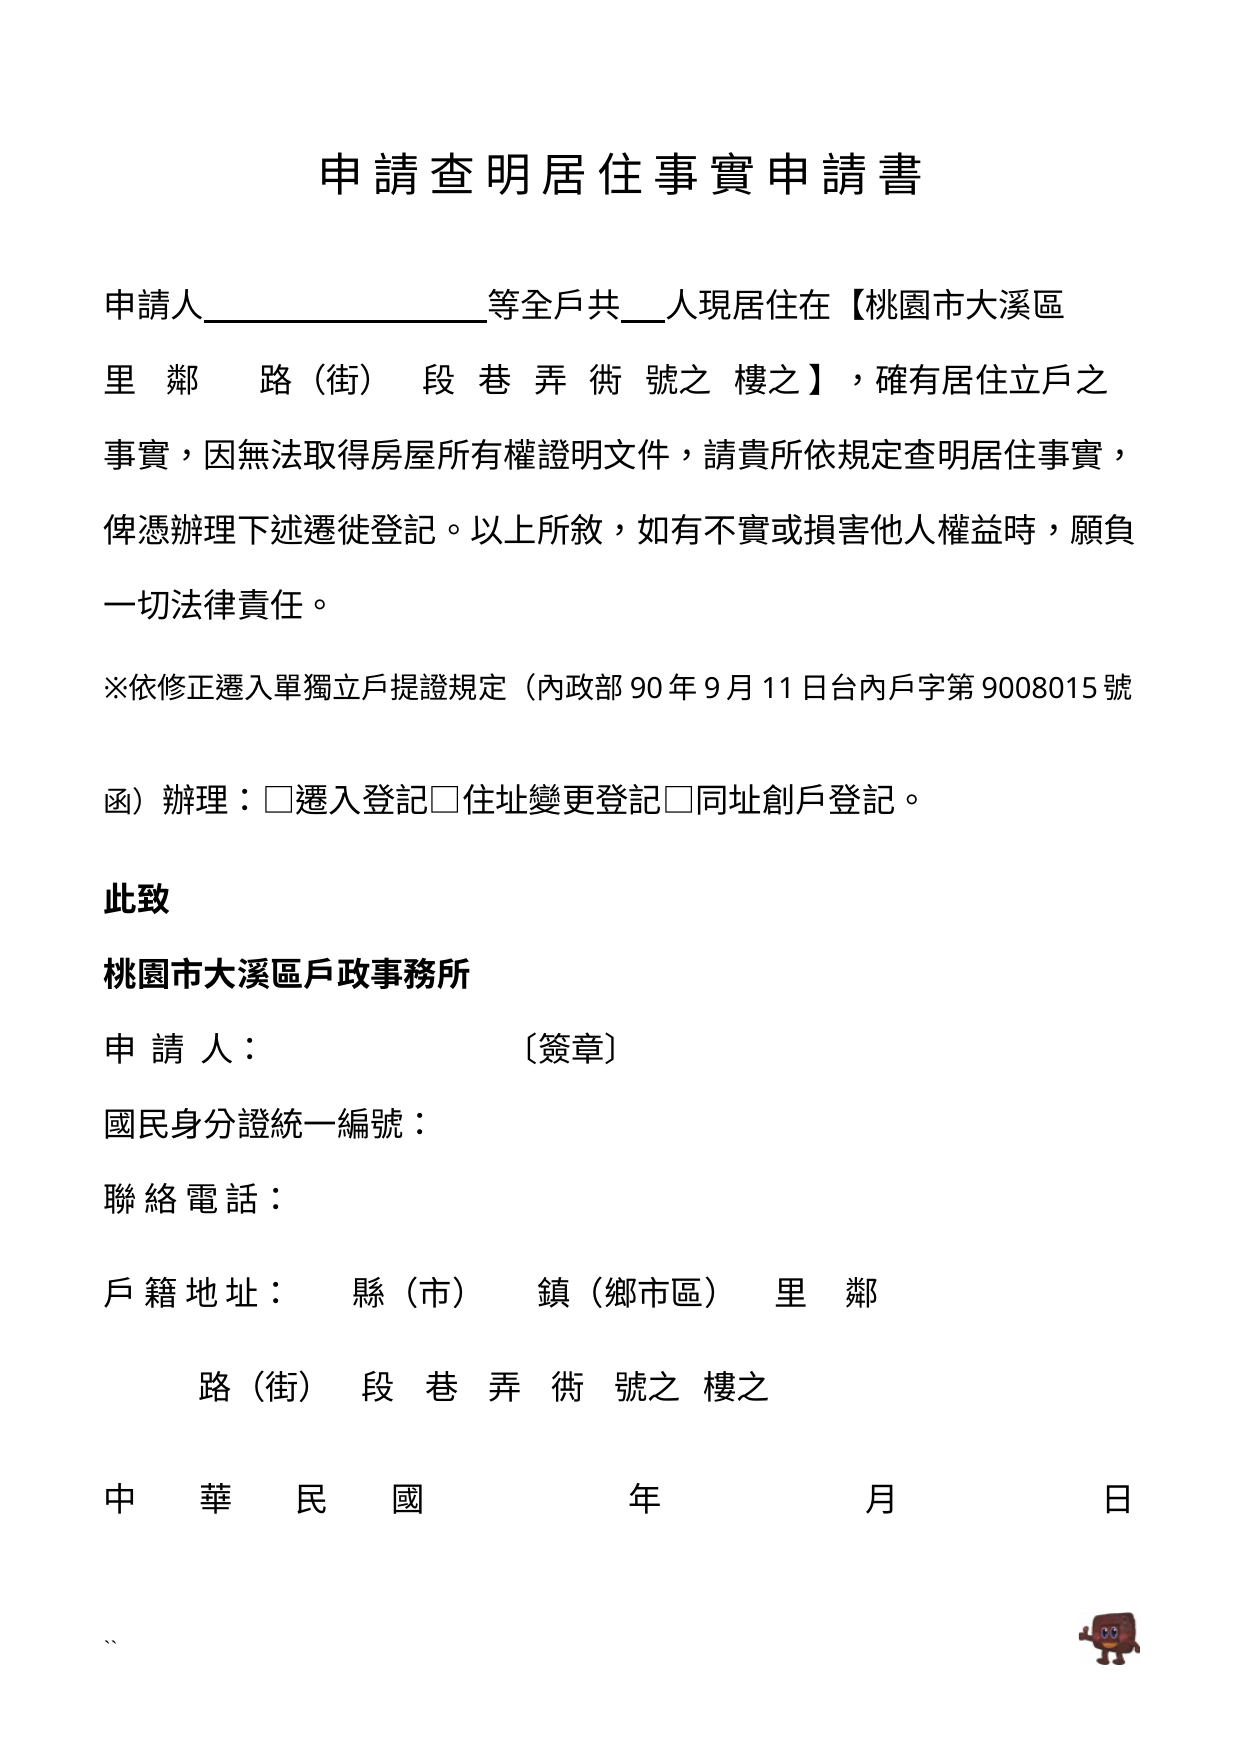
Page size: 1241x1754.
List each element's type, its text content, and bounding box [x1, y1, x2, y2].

text 申請人 等全戶共 人現居住在【桃園市大溪區 里 鄰 路（街） 段 巷 弄 衖 號之 樓之 】，確有居住立戶之事實，因無法取得房屋所有權證明文件，請貴所依規定查明居住事實，俾憑辦理下述遷徙登記。以上所敘，如有不實或損害他人權益時，願負一切法律責任。 [103, 266, 1137, 641]
text 聯 絡 電 話： [103, 1160, 1137, 1235]
text 此致 [103, 860, 1137, 935]
picture [1078, 1612, 1140, 1665]
text 國民身分證統一編號： [103, 1085, 1137, 1160]
text ※依修正遷入單獨立戶提證規定（內政部90年9月11日台內戶字第9008015號函）辦理：□遷入登記□住址變更登記□同址創戶登記。 [103, 648, 1137, 836]
text 申 請 查 明 居 住 事 實 申 請 書 [103, 134, 1137, 209]
text 路（街） 段 巷 弄 衖 號之 樓之 [103, 1347, 1137, 1422]
text 申 請 人： 〔簽章〕 [103, 1010, 1137, 1085]
text 桃園市大溪區戶政事務所 [103, 935, 1137, 1010]
text 戶 籍 地 址： 縣（市） 鎮（鄉市區） 里 鄰 [103, 1253, 1137, 1328]
text 中華民國 年 月 日 [103, 1460, 1137, 1535]
